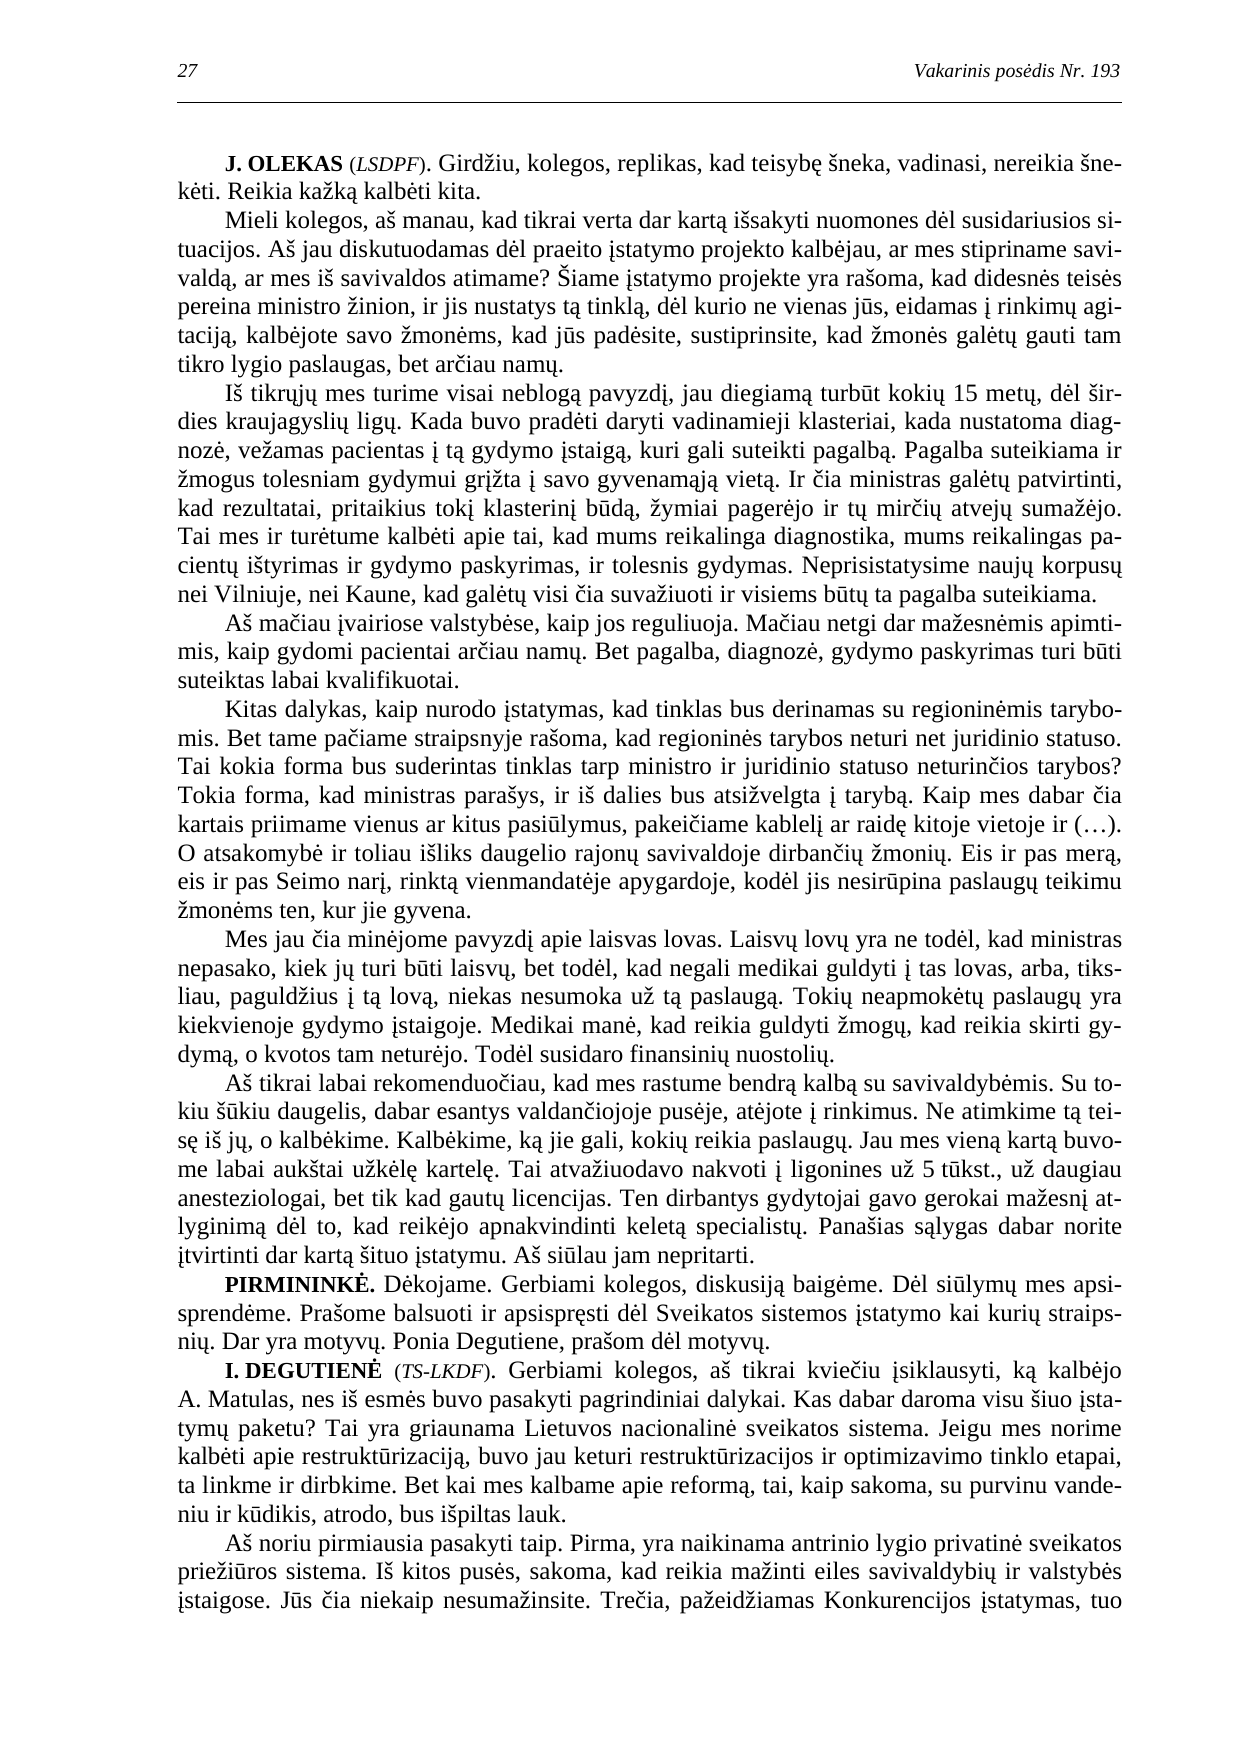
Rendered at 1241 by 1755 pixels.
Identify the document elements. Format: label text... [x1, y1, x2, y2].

text I. DEGUTIENĖ (TS-LKDF). Ger­bia­mi ko­le­gos, aš tik­rai kvie­čiu įsi­klau­sy­ti, ką kal­bė­jo A. Ma­tu­las, nes iš es­mės bu­vo pa­sa­ky­ti pa­grin­di­niai da­ly­kai. Kas da­bar da­ro­ma vi­su šiuo įsta­ty­mų pa­ke­tu? Tai yra griau­na­ma Lie­tu­vos na­cio­na­li­nė svei­ka­tos sis­te­ma. Jei­gu mes no­ri­me kal­bė­ti apie re­struk­tū­ri­za­ci­ją, bu­vo jau ke­tu­ri re­struk­tū­ri­za­ci­jos ir op­ti­mi­za­vi­mo tin­klo eta­pai, ta lin­kme ir dirb­ki­me. Bet kai mes kal­ba­me apie re­for­mą, tai, kaip sa­ko­ma, su pur­vi­nu van­de­niu ir kū­di­kis, at­ro­do, bus iš­pil­tas lauk. [177, 1355, 1122, 1528]
text Aš tik­rai la­bai re­ko­men­duo­čiau, kad mes ras­tu­me ben­drą kal­bą su sa­vi­val­dy­bė­mis. Su to­kiu šū­kiu dau­ge­lis, da­bar esantys val­dan­čio­jo­je pu­sė­je, at­ėjo­te į rin­ki­mus. Ne at­im­ki­me tą tei­sę iš jų, o kal­bė­ki­me. Kal­bė­ki­me, ką jie ga­li, ko­kių rei­kia pa­slau­gų. Jau mes vie­ną kar­tą bu­vo­me la­bai aukš­tai už­kė­lę kar­te­lę. Tai at­va­žiuo­da­vo nak­vo­ti į li­go­ni­nes už 5 tūkst., už dau­giau anes­te­zio­lo­gai, bet tik kad gau­tų li­cen­ci­jas. Ten dir­ban­tys gy­dy­to­jai ga­vo ge­ro­kai ma­žes­nį at­ly­gi­ni­mą dėl to, kad rei­kė­jo ap­nak­vin­din­ti ke­le­tą spe­cia­lis­tų. Pa­na­šias są­ly­gas da­bar no­ri­te įtvir­tin­ti dar kar­tą ši­tuo įsta­ty­mu. Aš siū­lau jam ne­pri­tar­ti. [177, 1068, 1122, 1269]
text Iš tik­rų­jų mes tu­ri­me vi­sai ne­blo­gą pa­vyz­dį, jau die­gia­mą tur­būt ko­kių 15 me­tų, dėl šir­dies krau­ja­gys­lių li­gų. Ka­da bu­vo pra­dė­ti da­ry­ti va­di­na­mie­ji klas­te­riai, ka­da nu­sta­to­ma diag­no­zė, ve­ža­mas pa­cien­tas į tą gy­dy­mo įstai­gą, ku­ri ga­li su­teik­ti pa­gal­bą. Pa­gal­ba su­tei­kia­ma ir žmo­gus to­les­niam gy­dy­mui grįž­ta į sa­vo gy­ve­na­mą­ją vie­tą. Ir čia mi­nist­ras ga­lė­tų pa­tvir­tin­ti, kad re­zul­ta­tai, pri­tai­kius to­kį klas­te­ri­nį bū­dą, žy­miai pa­ge­rė­jo ir tų mir­čių at­ve­jų su­ma­žė­jo. Tai mes ir tu­rė­tu­me kal­bė­ti apie tai, kad mums rei­ka­lin­ga diag­nos­ti­ka, mums rei­ka­lin­gas pa­cien­tų iš­ty­ri­mas ir gy­dy­mo pa­sky­ri­mas, ir to­les­nis gy­dy­mas. Nepri­si­sta­ty­si­me nau­jų kor­pu­sų nei Vil­niu­je, nei Kau­ne, kad ga­lė­tų vi­si čia su­va­žiuo­ti ir vi­siems bū­tų ta pa­gal­ba su­tei­kia­ma. [177, 378, 1122, 608]
text Aš no­riu pir­miau­sia pa­sa­ky­ti taip. Pir­ma, yra nai­ki­na­ma ant­ri­nio ly­gio pri­va­ti­nė svei­ka­tos prie­žiū­ros sis­te­ma. Iš ki­tos pu­sės, sa­ko­ma, kad rei­kia ma­žin­ti ei­les sa­vi­val­dy­bių ir vals­ty­bės įstai­go­se. Jūs čia nie­kaip ne­su­ma­žin­si­te. Tre­čia, pa­žei­džia­mas Kon­ku­ren­ci­jos įsta­ty­mas, tuo [177, 1528, 1122, 1614]
text Aš ma­čiau įvai­rio­se vals­ty­bė­se, kaip jos re­gu­liuo­ja. Ma­čiau net­gi dar ma­žes­nė­mis ap­im­ti­mis, kaip gy­do­mi pa­cien­tai ar­čiau na­mų. Bet pa­gal­ba, diag­no­zė, gy­dy­mo pa­sky­ri­mas tu­ri bū­ti su­teik­tas la­bai kva­li­fi­kuo­tai. [177, 608, 1122, 694]
text J. OLEKAS (LSDPF). Gir­džiu, ko­le­gos, re­pli­kas, kad tei­sy­bę šne­ka, va­di­na­si, ne­rei­kia šne­kė­ti. Rei­kia kaž­ką kal­bė­ti ki­ta. [177, 148, 1122, 205]
text Ki­tas da­ly­kas, kaip nu­ro­do įsta­ty­mas, kad tin­klas bus de­ri­na­mas su re­gio­ni­nė­mis ta­ry­bo­mis. Bet ta­me pa­čia­me straips­ny­je ra­šo­ma, kad re­gio­ni­nės ta­ry­bos ne­tu­ri net ju­ri­di­nio sta­tu­so. Tai ko­kia for­ma bus su­de­rin­tas tin­klas tarp mi­nist­ro ir ju­ri­di­nio sta­tu­so ne­tu­rin­čios ta­ry­bos? To­kia for­ma, kad mi­nist­ras pa­ra­šys, ir iš da­lies bus at­si­žvelg­ta į ta­ry­bą. Kaip mes da­bar čia kar­tais pri­ima­me vie­nus ar ki­tus pa­siū­ly­mus, pa­kei­čia­me kab­le­lį ar rai­dę ki­to­je vie­to­je ir (…). O at­sa­ko­my­bė ir to­liau iš­liks dau­ge­lio ra­jo­nų sa­vi­val­do­je dir­ban­čių žmo­nių. Eis ir pas me­rą, eis ir pas Sei­mo na­rį, rink­tą vien­man­da­tė­je apy­gar­do­je, ko­dėl jis ne­si­rū­pi­na pa­slau­gų tei­ki­mu žmo­nėms ten, kur jie gy­ve­na. [177, 694, 1122, 924]
text PIRMININKĖ. Dė­ko­ja­me. Ger­bia­mi ko­le­gos, dis­ku­si­ją bai­gė­me. Dėl siū­ly­mų mes ap­si­spren­dė­me. Pra­šo­me bal­suo­ti ir ap­si­spręs­ti dėl Svei­ka­tos sis­te­mos įsta­ty­mo kai ku­rių straips­nių. Dar yra mo­ty­vų. Po­nia De­gu­tie­ne, pra­šom dėl mo­ty­vų. [177, 1269, 1122, 1355]
text Mie­li ko­le­gos, aš ma­nau, kad tik­rai ver­ta dar kar­tą iš­sa­ky­ti nuo­mo­nes dėl su­si­da­riu­sios si­tu­a­ci­jos. Aš jau dis­ku­tuo­da­mas dėl pra­ei­to įsta­ty­mo pro­jek­to kal­bė­jau, ar mes stip­ri­na­me sa­vi­val­dą, ar mes iš sa­vi­val­dos at­ima­me? Šia­me įsta­ty­mo pro­jek­te yra ra­šo­ma, kad di­des­nės tei­sės per­ei­na mi­nist­ro ži­nion, ir jis nu­sta­tys tą tin­klą, dėl ku­rio ne vie­nas jūs, ei­da­mas į rin­ki­mų agi­ta­ci­ją, kal­bė­jo­te sa­vo žmo­nėms, kad jūs pa­dė­si­te, su­stip­rin­si­te, kad žmo­nės ga­lė­tų gau­ti tam tik­ro ly­gio pa­slau­gas, bet ar­čiau na­mų. [177, 205, 1122, 378]
text Mes jau čia mi­nė­jo­me pa­vyz­dį apie lais­vas lo­vas. Lais­vų lo­vų yra ne to­dėl, kad mi­nist­ras ne­pa­sa­ko, kiek jų tu­ri bū­ti lais­vų, bet to­dėl, kad ne­ga­li me­di­kai gul­dy­ti į tas lo­vas, ar­ba, tiks­liau, pa­gul­džius į tą lo­vą, nie­kas ne­su­mo­ka už tą pa­slau­gą. To­kių ne­ap­mo­kė­tų pa­slau­gų yra kiek­vie­no­je gy­dy­mo įstai­go­je. Me­di­kai ma­nė, kad rei­kia gul­dy­ti žmo­gų, kad rei­kia skir­ti gy­dy­mą, o kvo­tos tam ne­tu­rė­jo. To­dėl su­si­da­ro fi­nan­si­nių nuos­to­lių. [177, 924, 1122, 1068]
